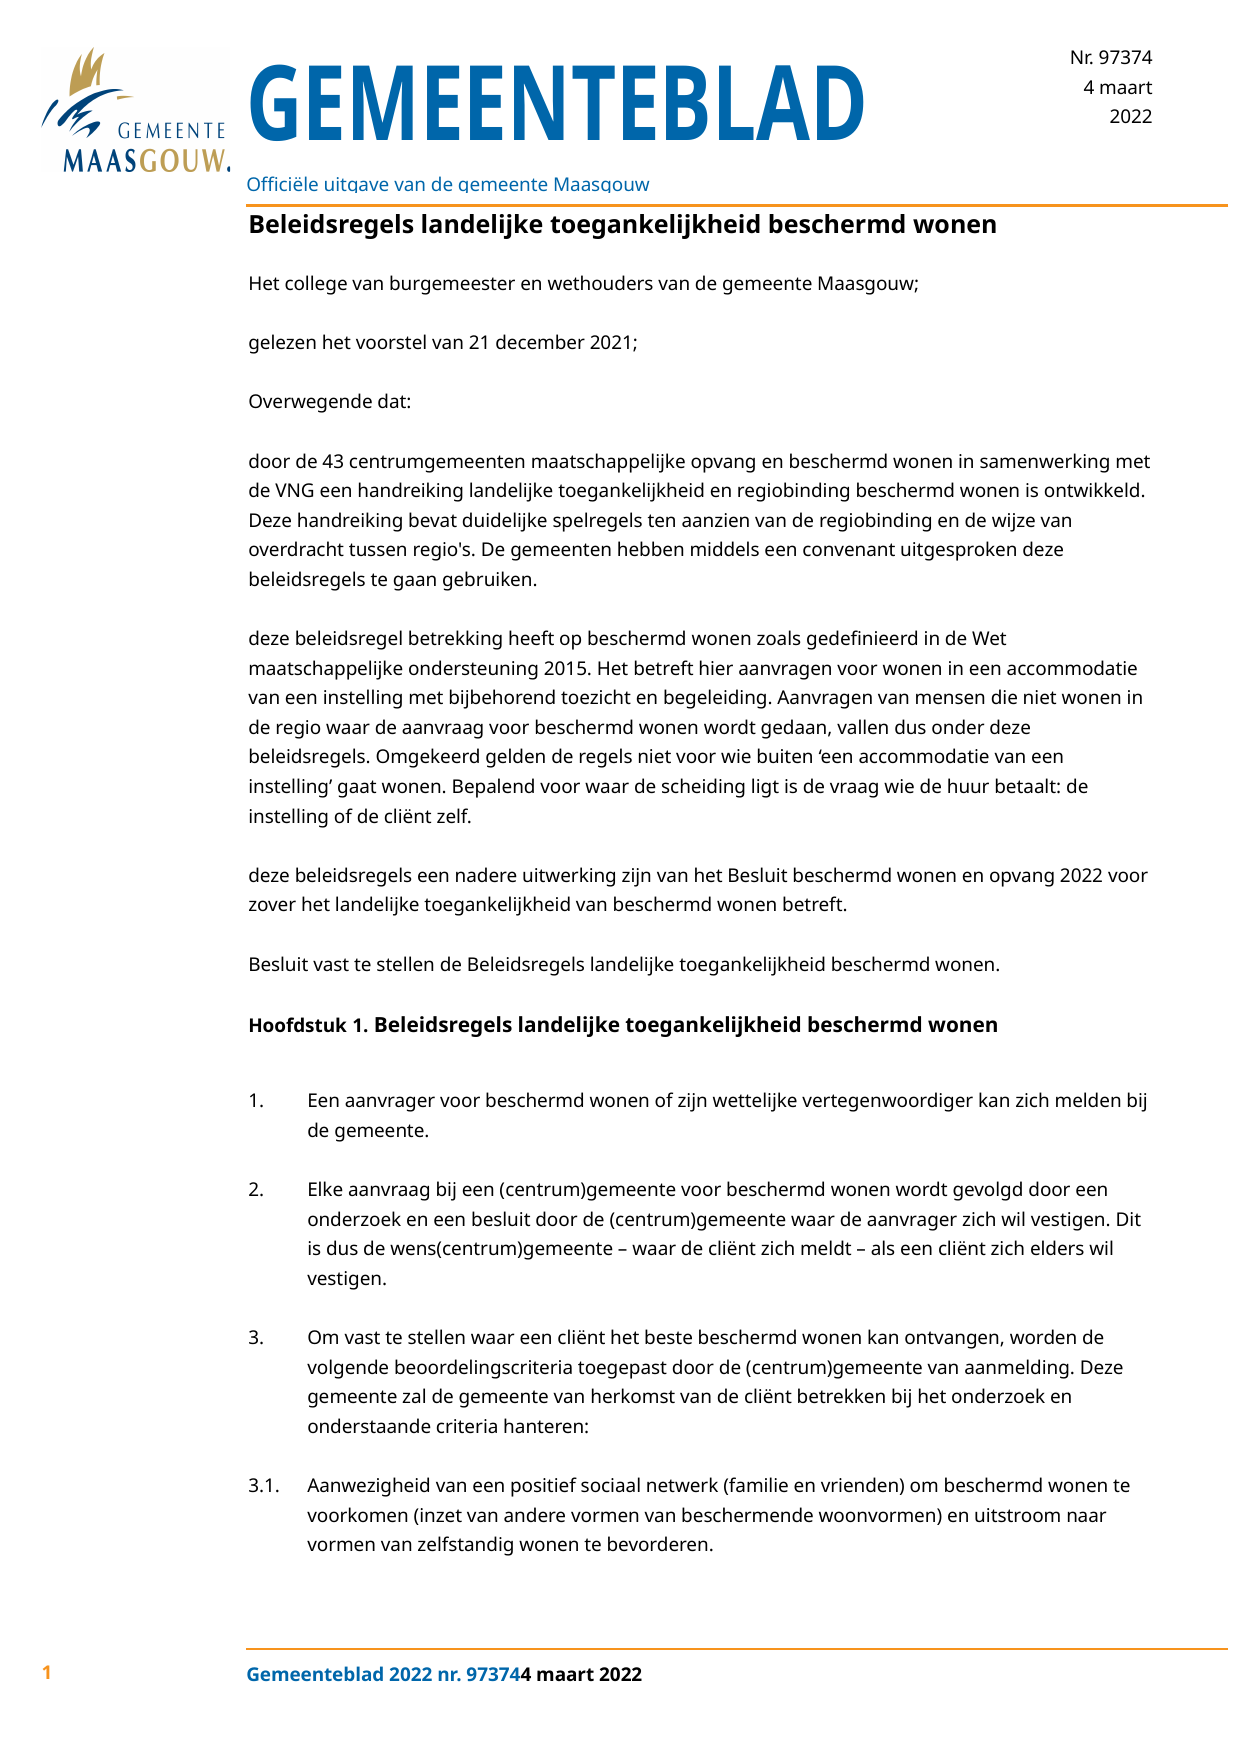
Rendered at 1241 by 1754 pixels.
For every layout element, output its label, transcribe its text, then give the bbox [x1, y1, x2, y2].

text deze beleidsregel betrekking heeft op beschermd wonen zoals gedefinieerd in de Wet maatschappelijke ondersteuning 2015. Het betreft hier aanvragen voor wonen in een accommodatie van een instelling met bijbehorend toezicht en begeleiding. Aanvragen van mensen die niet wonen in de regio waar de aanvraag voor beschermd wonen wordt gedaan, vallen dus onder deze beleidsregels. Omgekeerd gelden de regels niet voor wie buiten ‘een accommodatie van een instelling’ gaat wonen. Bepalend voor waar de scheiding ligt is de vraag wie de huur betaalt: de instelling of de cliënt zelf. [248, 625, 1152, 828]
text deze beleidsregels een nadere uitwerking zijn van het Besluit beschermd wonen en opvang 2022 voor zover het landelijke toegankelijkheid van beschermd wonen betreft. [248, 862, 1152, 917]
text door de 43 centrumgemeenten maatschappelijke opvang en beschermd wonen in samenwerking met de VNG een handreiking landelijke toegankelijkheid en regiobinding beschermd wonen is ontwikkeld. Deze handreiking bevat duidelijke spelregels ten aanzien van de regiobinding en de wijze van overdracht tussen regio's. De gemeenten hebben middels een convenant uitgesproken deze beleidsregels te gaan gebruiken. [248, 448, 1152, 592]
list Om vast te stellen waar een cliënt het beste beschermd wonen kan ontvangen, worden de volgende beoordelingscriteria toegepast door de (centrum)gemeente van aanmelding. Deze gemeente zal de gemeente van herkomst van de cliënt betrekken bij het onderzoek en onderstaande criteria hanteren: [248, 1324, 1152, 1439]
text Overwegende dat: [248, 389, 1152, 414]
text Beleidsregels landelijke toegankelijkheid beschermd wonen [248, 207, 1152, 241]
text Hoofdstuk 1. Beleidsregels landelijke toegankelijkheid beschermd wonen [248, 1010, 1152, 1038]
picture [41, 47, 231, 172]
text Besluit vast te stellen de Beleidsregels landelijke toegankelijkheid beschermd wonen. [248, 951, 1152, 976]
list Een aanvrager voor beschermd wonen of zijn wettelijke vertegenwoordiger kan zich melden bij de gemeente. [248, 1088, 1152, 1143]
list Elke aanvraag bij een (centrum)gemeente voor beschermd wonen wordt gevolgd door een onderzoek en een besluit door de (centrum)gemeente waar de aanvrager zich wil vestigen. Dit is dus de wens(centrum)gemeente – waar de cliënt zich meldt – als een cliënt zich elders wil vestigen. [248, 1176, 1152, 1291]
text gelezen het voorstel van 21 december 2021; [248, 329, 1152, 355]
list Aanwezigheid van een positief sociaal netwerk (familie en vrienden) om beschermd wonen te voorkomen (inzet van andere vormen van beschermende woonvormen) en uitstroom naar vormen van zelfstandig wonen te bevorderen. [248, 1472, 1152, 1557]
text Het college van burgemeester en wethouders van de gemeente Maasgouw; [248, 270, 1152, 296]
